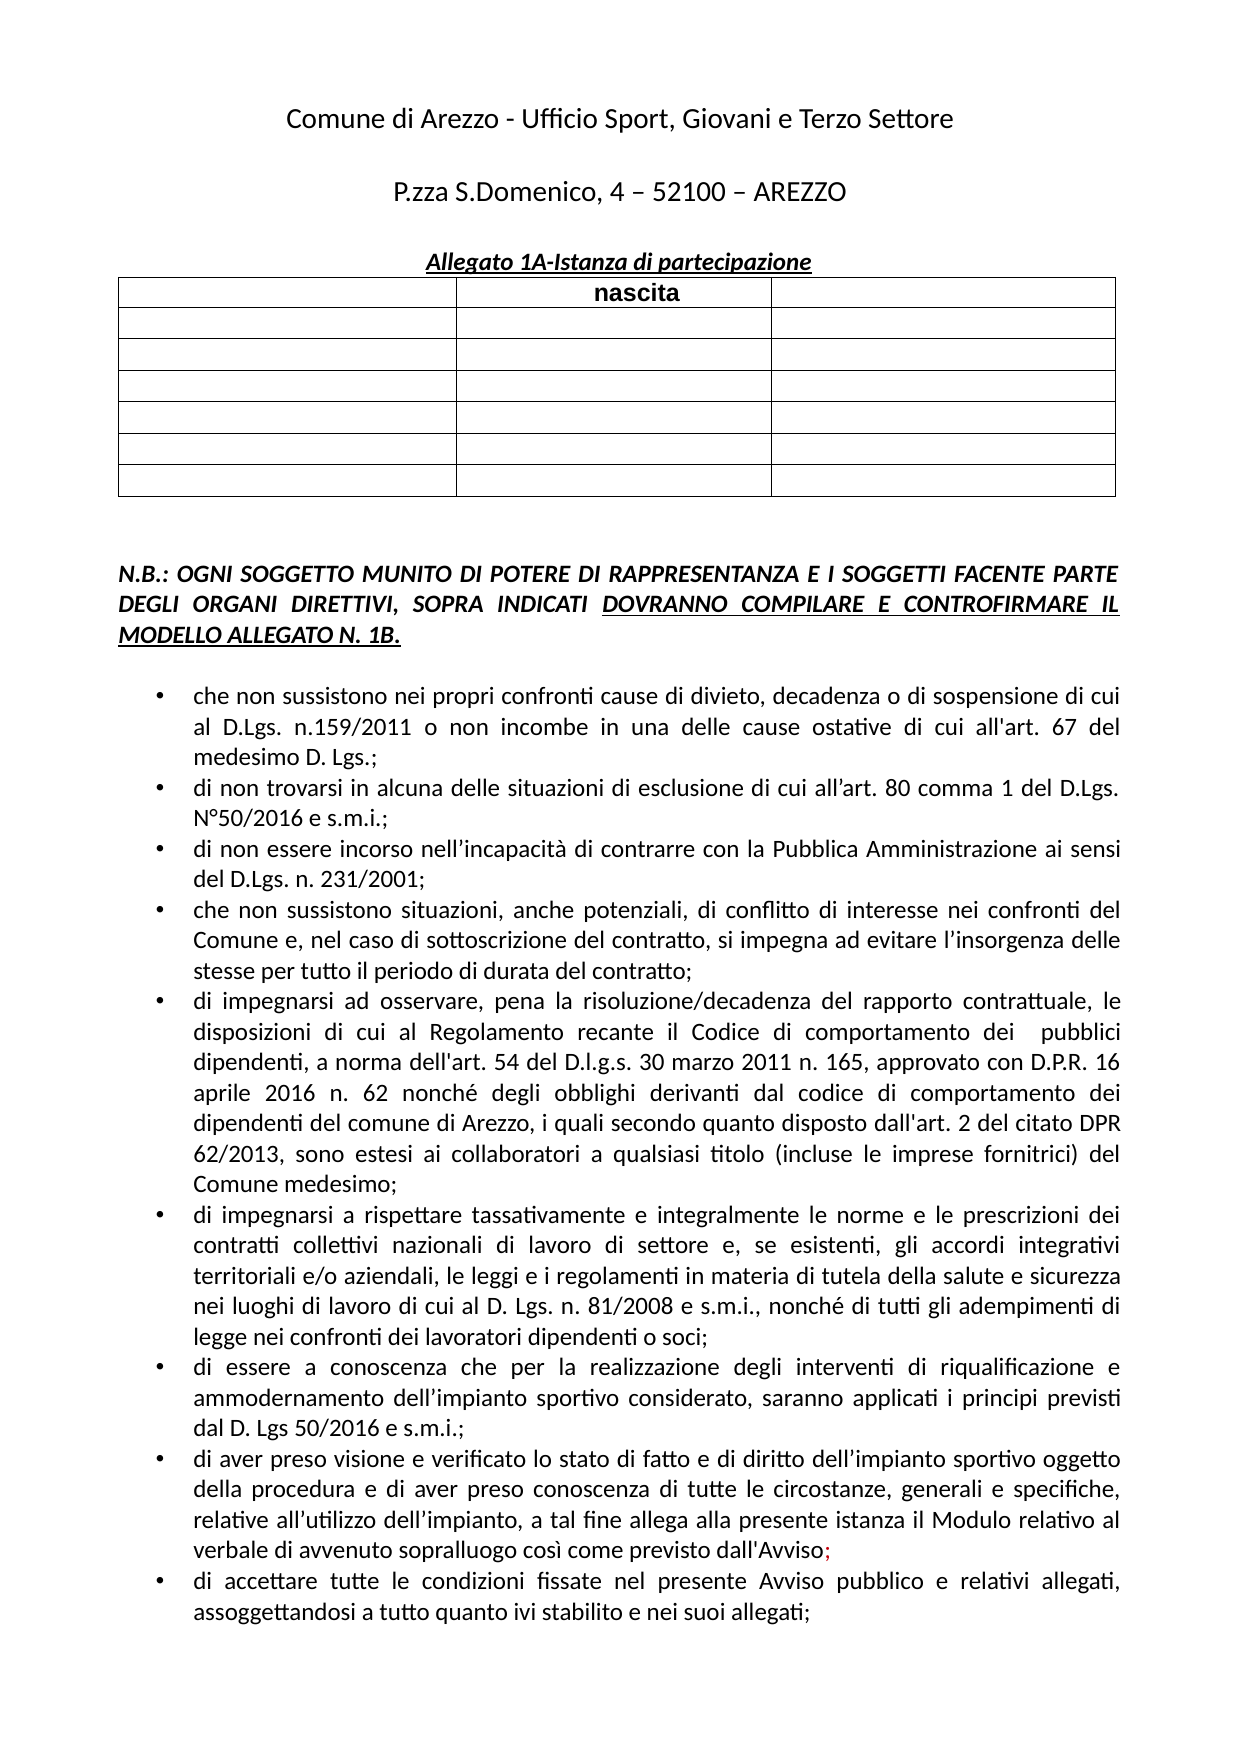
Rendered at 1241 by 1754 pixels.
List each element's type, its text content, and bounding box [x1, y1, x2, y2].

list che non sussistono nei propri confronti cause di divieto, decadenza o di sospensione di cui al D.Lgs. n.159/2011 o non incombe in una delle cause ostative di cui all'art. 67 del medesimo D. Lgs.; [156, 680, 1122, 772]
table_cell [457, 465, 771, 496]
list di non trovarsi in alcuna delle situazioni di esclusione di cui all’art. 80 comma 1 del D.Lgs. N°50/2016 e s.m.i.; [156, 772, 1122, 833]
table_cell [119, 371, 456, 401]
list di accettare tutte le condizioni fissate nel presente Avviso pubblico e relativi allegati, assoggettandosi a tutto quanto ivi stabilito e nei suoi allegati; [156, 1565, 1122, 1626]
table_cell [457, 434, 771, 464]
list di impegnarsi a rispettare tassativamente e integralmente le norme e le prescrizioni dei contratti collettivi nazionali di lavoro di settore e, se esistenti, gli accordi integrativi territoriali e/o aziendali, le leggi e i regolamenti in materia di tutela della salute e sicurezza nei luoghi di lavoro di cui al D. Lgs. n. 81/2008 e s.m.i., nonché di tutti gli adempimenti di legge nei confronti dei lavoratori dipendenti o soci; [156, 1199, 1122, 1352]
list di non essere incorso nell’incapacità di contrarre con la Pubblica Amministrazione ai sensi del D.Lgs. n. 231/2001; [156, 833, 1122, 894]
table_cell [772, 308, 1115, 338]
table_cell [772, 402, 1115, 433]
text N.B.: OGNI SOGGETTO MUNITO DI POTERE DI RAPPRESENTANZA E I SOGGETTI FACENTE PARTE DEGLI ORGANI DIRETTIVI, SOPRA INDICATI DOVRANNO COMPILARE E CONTROFIRMARE IL MODELLO ALLEGATO N. 1B. [118, 558, 1122, 649]
table_cell [457, 339, 771, 370]
table_cell [772, 371, 1115, 401]
table_header [119, 278, 456, 307]
list di impegnarsi ad osservare, pena la risoluzione/decadenza del rapporto contrattuale, le disposizioni di cui al Regolamento recante il Codice di comportamento dei pubblici dipendenti, a norma dell'art. 54 del D.l.g.s. 30 marzo 2011 n. 165, approvato con D.P.R. 16 aprile 2016 n. 62 nonché degli obblighi derivanti dal codice di comportamento dei dipendenti del comune di Arezzo, i quali secondo quanto disposto dall'art. 2 del citato DPR 62/2013, sono estesi ai collaboratori a qualsiasi titolo (incluse le imprese fornitrici) del Comune medesimo; [156, 985, 1122, 1199]
table_cell [119, 402, 456, 433]
list di aver preso visione e verificato lo stato di fatto e di diritto dell’impianto sportivo oggetto della procedura e di aver preso conoscenza di tutte le circostanze, generali e specifiche, relative all’utilizzo dell’impianto, a tal fine allega alla presente istanza il Modulo relativo al verbale di avvenuto sopralluogo così come previsto dall'Avviso; [156, 1443, 1122, 1565]
table_header nascita [457, 278, 771, 307]
table_cell [772, 339, 1115, 370]
table_cell [119, 434, 456, 464]
table_header [772, 278, 1115, 307]
list di essere a conoscenza che per la realizzazione degli interventi di riqualificazione e ammodernamento dell’impianto sportivo considerato, saranno applicati i principi previsti dal D. Lgs 50/2016 e s.m.i.; [156, 1352, 1122, 1443]
table_cell [772, 434, 1115, 464]
table_cell [457, 308, 771, 338]
table_cell [457, 371, 771, 401]
table_cell [772, 465, 1115, 496]
table_cell [457, 402, 771, 433]
table_cell [119, 465, 456, 496]
list che non sussistono situazioni, anche potenziali, di conflitto di interesse nei confronti del Comune e, nel caso di sottoscrizione del contratto, si impegna ad evitare l’insorgenza delle stesse per tutto il periodo di durata del contratto; [156, 894, 1122, 985]
table_cell [119, 339, 456, 370]
table_cell [119, 308, 456, 338]
